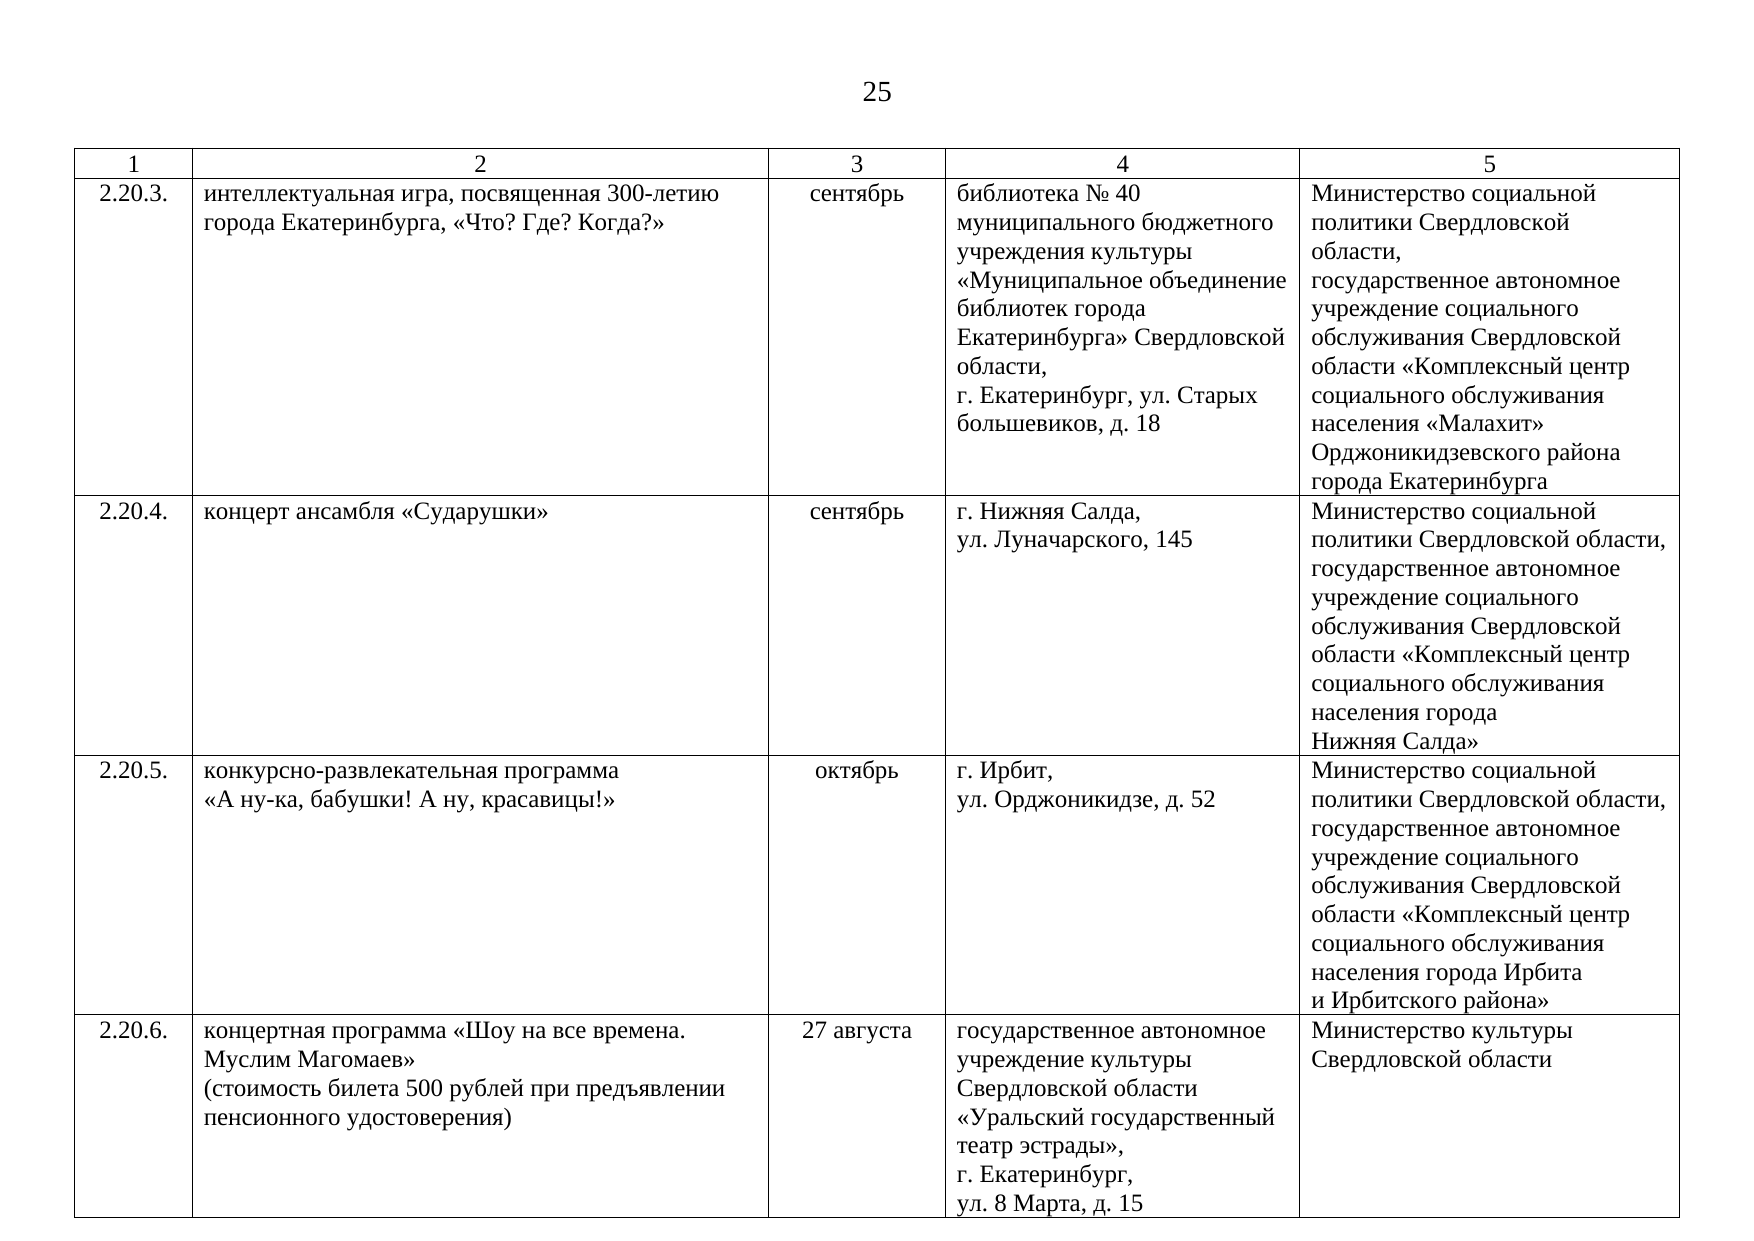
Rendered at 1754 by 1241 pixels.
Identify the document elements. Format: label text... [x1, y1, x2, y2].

table_cell 2.20.6. [75, 1015, 192, 1217]
table_cell октябрь [769, 756, 945, 1014]
table_cell государственное автономное учреждение культуры Свердловской области «Уральский государственный театр эстрады», г. Екатеринбург, ул. 8 Марта, д. 15 [946, 1015, 1299, 1217]
table_cell Министерство культуры Свердловской области [1300, 1015, 1679, 1217]
table_cell Министерство социальной политики Свердловской области, государственное автономное учреждение социального обслуживания Свердловской области «Комплексный центр социального обслуживания населения города Нижняя Салда» [1300, 496, 1679, 754]
table_header 2 [193, 149, 768, 177]
table_cell концертная программа «Шоу на все времена. Муслим Магомаев» (стоимость билета 500 рублей при предъявлении пенсионного удостоверения) [193, 1015, 768, 1217]
table_cell 2.20.4. [75, 496, 192, 754]
table_cell концерт ансамбля «Сударушки» [193, 496, 768, 754]
table_cell 2.20.5. [75, 756, 192, 1014]
table_cell Министерство социальной политики Свердловской области, государственное автономное учреждение социального обслуживания Свердловской области «Комплексный центр социального обслуживания населения города Ирбита и Ирбитского района» [1300, 756, 1679, 1014]
table_header 4 [946, 149, 1299, 177]
table_header 3 [769, 149, 945, 177]
table_cell 27 августа [769, 1015, 945, 1217]
table_cell библиотека № 40 муниципального бюджетного учреждения культуры «Муниципальное объединение библиотек города Екатеринбурга» Свердловской области, г. Екатеринбург, ул. Старых большевиков, д. 18 [946, 179, 1299, 495]
table_header 1 [75, 149, 192, 177]
table_cell конкурсно-развлекательная программа «А ну-ка, бабушки! А ну, красавицы!» [193, 756, 768, 1014]
table_cell сентябрь [769, 496, 945, 754]
table_header 5 [1300, 149, 1679, 177]
table_cell Министерство социальной политики Свердловской области, государственное автономное учреждение социального обслуживания Свердловской области «Комплексный центр социального обслуживания населения «Малахит» Орджоникидзевского района города Екатеринбурга [1300, 179, 1679, 495]
table_cell 2.20.3. [75, 179, 192, 495]
table_cell г. Нижняя Салда, ул. Луначарского, 145 [946, 496, 1299, 754]
table_cell г. Ирбит, ул. Орджоникидзе, д. 52 [946, 756, 1299, 1014]
table_cell сентябрь [769, 179, 945, 495]
table_cell интеллектуальная игра, посвященная 300-летию города Екатеринбурга, «Что? Где? Когда?» [193, 179, 768, 495]
